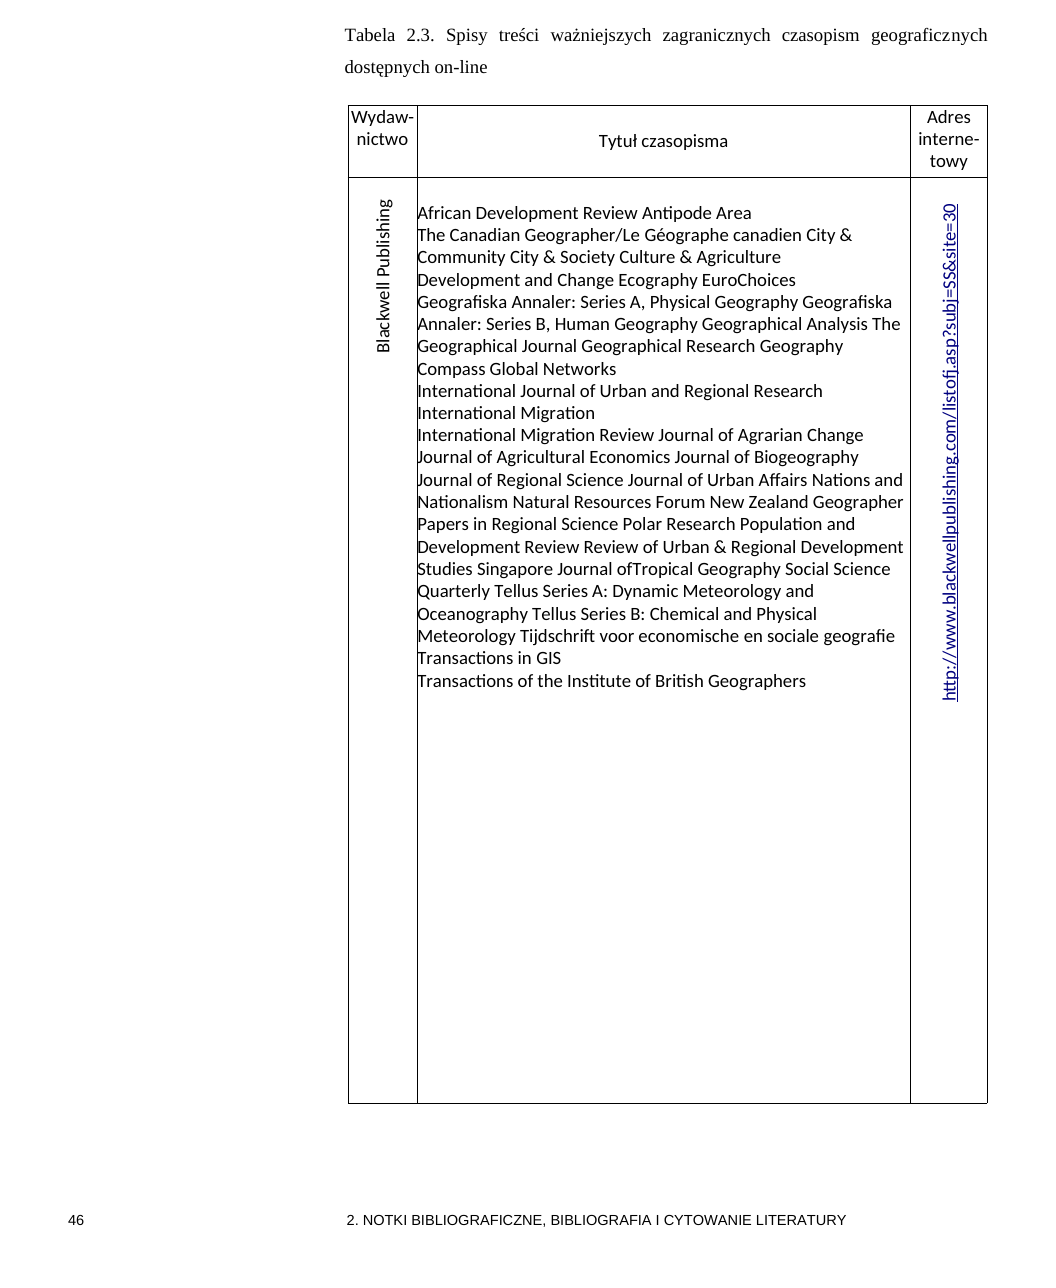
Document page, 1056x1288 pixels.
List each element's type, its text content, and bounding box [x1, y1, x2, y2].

subtitle Tabela 2.3. Spisy treści ważniejszych zagranicznych czasopism geograficz­nych dostępnych on-line [344, 24, 987, 77]
table_cell http://www.blackwellpublishing.com/listofj.asp?subj=SS&site=30 [911, 178, 987, 1103]
table_header Adres interne­towy [911, 106, 987, 177]
table_header Tytuł czasopisma [418, 106, 910, 177]
table_cell African Development Review Antipode Area The Canadian Geographer/Le Géographe canadien City & Community City & Society Culture & Agriculture Development and Change Ecography EuroChoices Geografiska Annaler: Series A, Physical Geography Geografiska Annaler: Series B, Human Geography Geographical Analysis The Geographical Journal Geographical Research Geography Compass Global Networks International Journal of Urban and Regional Research International Migration International Migration Review Journal of Agrarian Change Journal of Agricultural Economics Journal of Biogeography Journal of Regional Science Journal of Urban Affairs Nations and Nationalism Natural Resources Forum New Zealand Geographer Papers in Regional Science Polar Research Population and Development Review Review of Urban & Regional Development Studies Singapore Journal ofTropical Geography Social Science Quarterly Tellus Series A: Dynamic Meteorology and Oceanography Tellus Series B: Chemical and Physical Meteorology Tijdschrift voor economische en sociale geografie Transactions in GIS Transactions of the Institute of British Geographers [418, 178, 910, 1103]
table_cell Blackwell Publishing [349, 178, 417, 1103]
table_header Wy­daw­nictwo [349, 106, 417, 177]
text 2. NOTKI BIBLIOGRAFICZNE, BIBLIOGRAFIA I CYTOWANIE LITERATURY [346, 1212, 882, 1228]
text 46 [68, 1212, 90, 1229]
